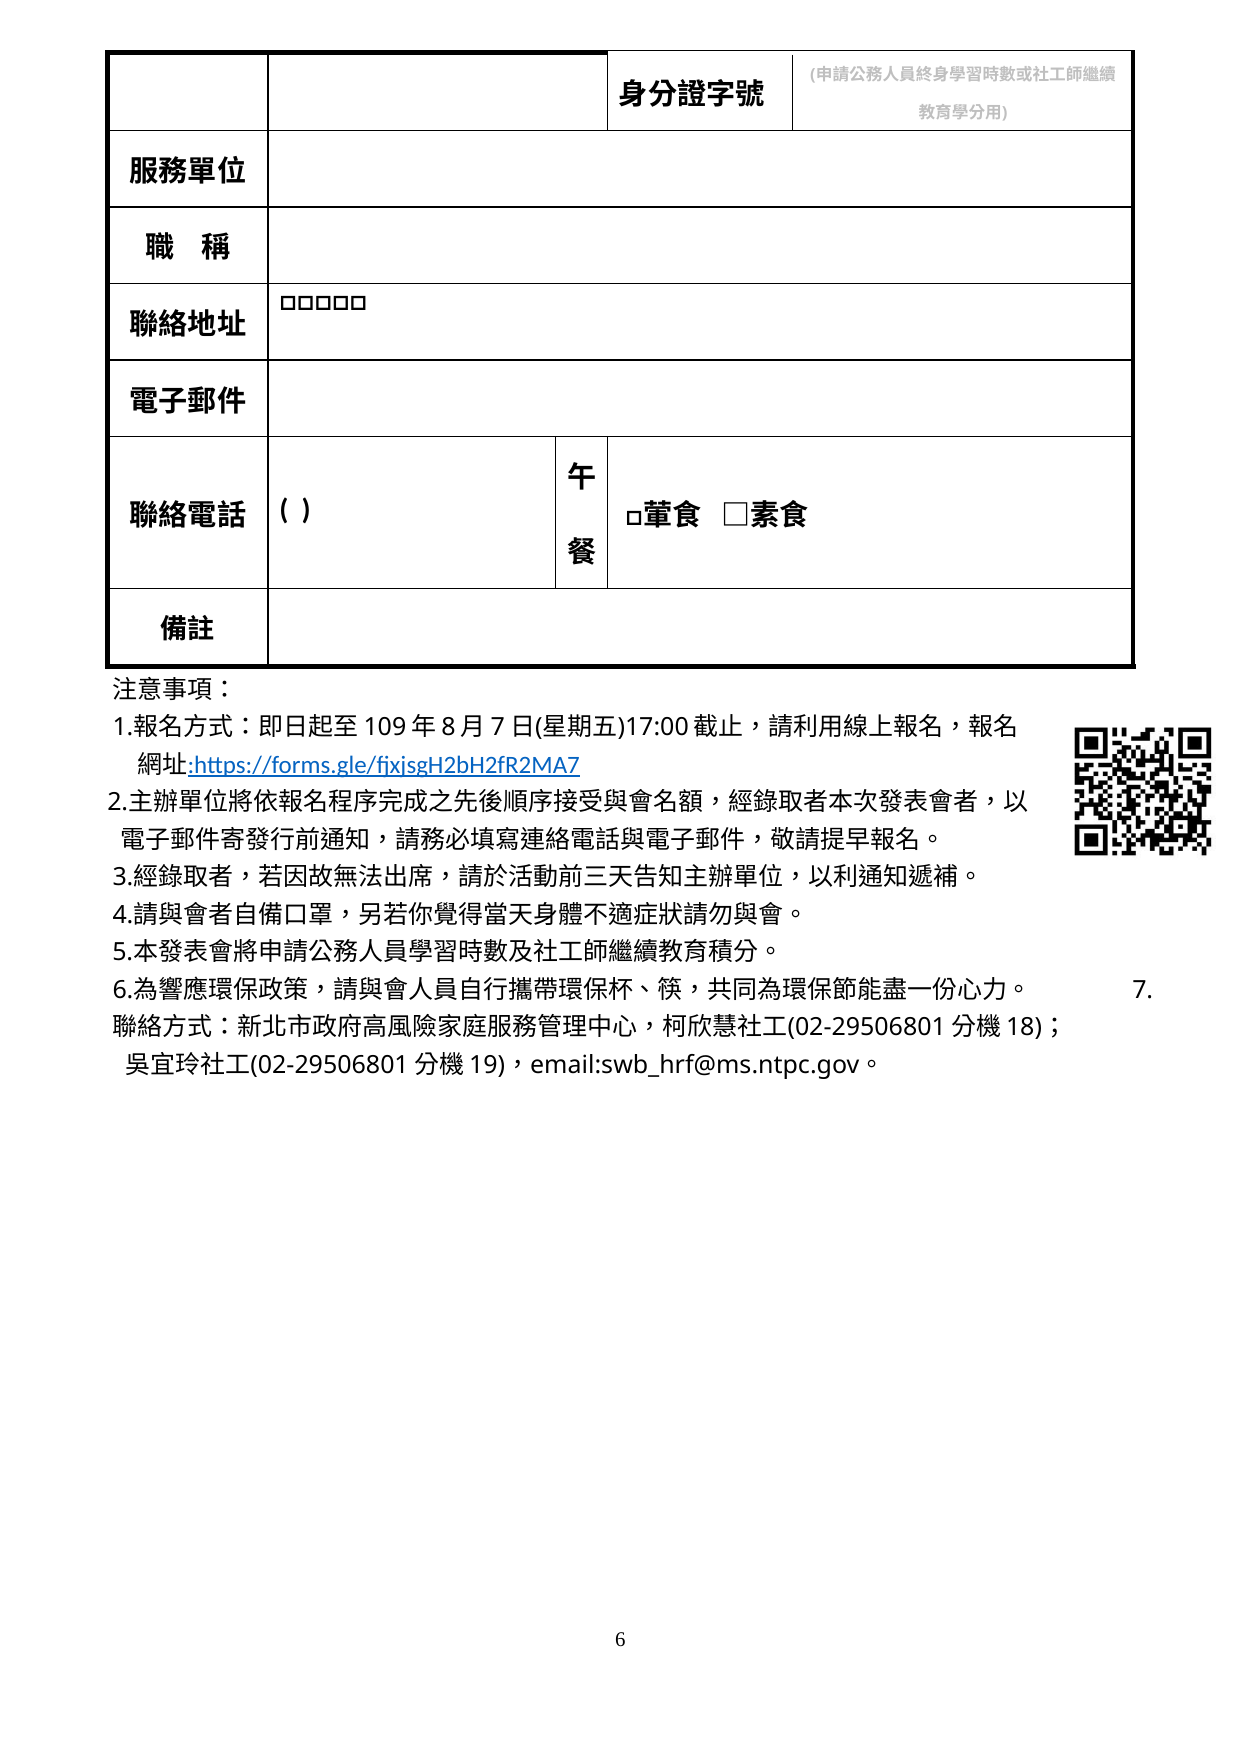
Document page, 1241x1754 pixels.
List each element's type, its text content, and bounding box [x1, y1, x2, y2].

table_cell 服務單位 [110, 131, 267, 206]
table_cell 身分證字號 [608, 51, 792, 129]
text 吳宜玲社工(02-29506801分機19)，email:swb_hrf@ms.ntpc.gov。 [112, 1044, 1153, 1081]
text 注意事項： [112, 669, 1128, 706]
table_cell □□□□□ [269, 284, 1131, 359]
table_cell 聯絡電話 [110, 437, 267, 587]
table_cell [269, 131, 1131, 206]
table_cell □葷食 □素食 [608, 437, 1131, 587]
table_cell 電子郵件 [110, 361, 267, 436]
table_cell (申請公務人員終身學習時數或社工師繼續教育學分用) [792, 51, 1131, 129]
table_header [269, 55, 607, 129]
table_cell 聯絡地址 [110, 284, 267, 359]
text 2.主辦單位將依報名程序完成之先後順序接受與會名額，經錄取者本次發表會者，以 [76, 781, 1056, 819]
table_cell 備註 [110, 589, 267, 664]
text 網址:https://forms.gle/fjxjsgH2bH2fR2MA7 [112, 744, 1056, 781]
text 3.經錄取者，若因故無法出席，請於活動前三天告知主辦單位，以利通知遞補。 [112, 856, 1128, 894]
table_cell ( ) [269, 437, 555, 587]
table_cell [269, 361, 1131, 436]
table_cell [269, 208, 1131, 283]
table_cell 職 稱 [110, 208, 267, 283]
picture [1056, 710, 1230, 873]
text 電子郵件寄發行前通知，請務必填寫連絡電話與電子郵件，敬請提早報名。 [76, 819, 1056, 856]
text 5.本發表會將申請公務人員學習時數及社工師繼續教育積分。 [112, 931, 1128, 969]
text 6.為響應環保政策，請與會人員自行攜帶環保杯、筷，共同為環保節能盡一份心力。 7.聯絡方式：新北市政府高風險家庭服務管理中心，柯欣慧社工(02-29506801分機18)； [112, 969, 1153, 1044]
text 4.請與會者自備口罩，另若你覺得當天身體不適症狀請勿與會。 [112, 894, 1128, 931]
table_cell [269, 589, 1131, 664]
table_cell 午餐 [556, 437, 607, 587]
text 1.報名方式：即日起至109年8月7日(星期五)17:00截止，請利用線上報名，報名 [112, 706, 1208, 744]
table_header [110, 55, 267, 129]
